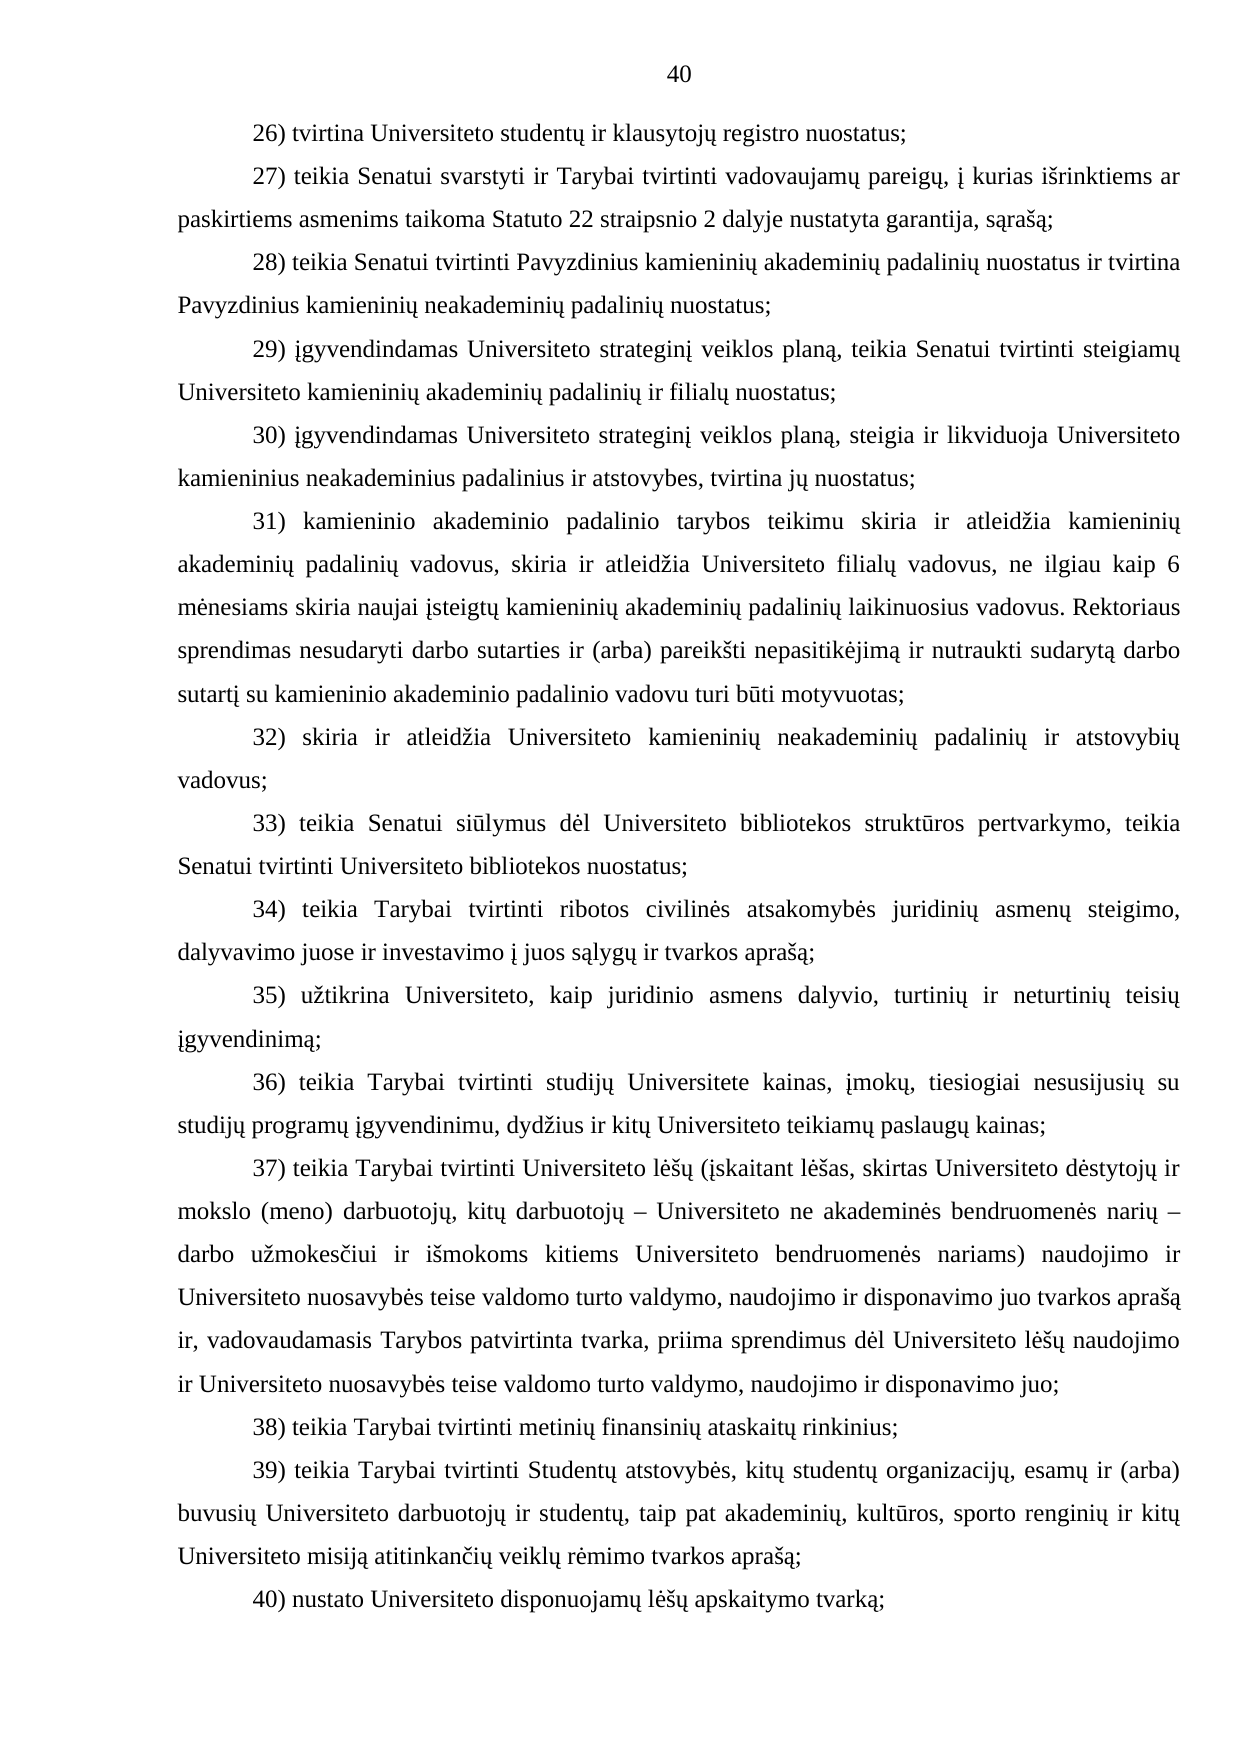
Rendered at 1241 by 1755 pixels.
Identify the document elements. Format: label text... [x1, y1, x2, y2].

text 31) kamieninio akademinio padalinio tarybos teikimu skiria ir atleidžia kamieninių akademinių padalinių vadovus, skiria ir atleidžia Universiteto filialų vadovus, ne ilgiau kaip 6 mėnesiams skiria naujai įsteigtų kamieninių akademinių padalinių laikinuosius vadovus. Rektoriaus sprendimas nesudaryti darbo sutarties ir (arba) pareikšti nepasitikėjimą ir nutraukti sudarytą darbo sutartį su kamieninio akademinio padalinio vadovu turi būti motyvuotas; [177, 506, 1181, 707]
text 32) skiria ir atleidžia Universiteto kamieninių neakademinių padalinių ir atstovybių vadovus; [177, 722, 1181, 794]
text 30) įgyvendindamas Universiteto strateginį veiklos planą, steigia ir likviduoja Universiteto kamieninius neakademinius padalinius ir atstovybes, tvirtina jų nuostatus; [177, 420, 1181, 492]
text 38) teikia Tarybai tvirtinti metinių finansinių ataskaitų rinkinius; [177, 1412, 1181, 1441]
text 28) teikia Senatui tvirtinti Pavyzdinius kamieninių akademinių padalinių nuostatus ir tvirtina Pavyzdinius kamieninių neakademinių padalinių nuostatus; [177, 247, 1181, 319]
text 35) užtikrina Universiteto, kaip juridinio asmens dalyvio, turtinių ir neturtinių teisių įgyvendinimą; [177, 981, 1181, 1052]
text 29) įgyvendindamas Universiteto strateginį veiklos planą, teikia Senatui tvirtinti steigiamų Universiteto kamieninių akademinių padalinių ir filialų nuostatus; [177, 334, 1181, 406]
text 40) nustato Universiteto disponuojamų lėšų apskaitymo tvarką; [177, 1584, 1181, 1613]
text 36) teikia Tarybai tvirtinti studijų Universitete kainas, įmokų, tiesiogiai nesusijusių su studijų programų įgyvendinimu, dydžius ir kitų Universiteto teikiamų paslaugų kainas; [177, 1067, 1181, 1139]
text 37) teikia Tarybai tvirtinti Universiteto lėšų (įskaitant lėšas, skirtas Universiteto dėstytojų ir mokslo (meno) darbuotojų, kitų darbuotojų – Universiteto ne akademinės bendruomenės narių – darbo užmokesčiui ir išmokoms kitiems Universiteto bendruomenės nariams) naudojimo ir Universiteto nuosavybės teise valdomo turto valdymo, naudojimo ir disponavimo juo tvarkos aprašą ir, vadovaudamasis Tarybos patvirtinta tvarka, priima sprendimus dėl Universiteto lėšų naudojimo ir Universiteto nuosavybės teise valdomo turto valdymo, naudojimo ir disponavimo juo; [177, 1153, 1181, 1397]
text 39) teikia Tarybai tvirtinti Studentų atstovybės, kitų studentų organizacijų, esamų ir (arba) buvusių Universiteto darbuotojų ir studentų, taip pat akademinių, kultūros, sporto renginių ir kitų Universiteto misiją atitinkančių veiklų rėmimo tvarkos aprašą; [177, 1455, 1181, 1570]
text 34) teikia Tarybai tvirtinti ribotos civilinės atsakomybės juridinių asmenų steigimo, dalyvavimo juose ir investavimo į juos sąlygų ir tvarkos aprašą; [177, 894, 1181, 966]
text 26) tvirtina Universiteto studentų ir klausytojų registro nuostatus; [177, 118, 1181, 147]
text 27) teikia Senatui svarstyti ir Tarybai tvirtinti vadovaujamų pareigų, į kurias išrinktiems ar paskirtiems asmenims taikoma Statuto 22 straipsnio 2 dalyje nustatyta garantija, sąrašą; [177, 161, 1181, 233]
text 33) teikia Senatui siūlymus dėl Universiteto bibliotekos struktūros pertvarkymo, teikia Senatui tvirtinti Universiteto bibliotekos nuostatus; [177, 808, 1181, 880]
